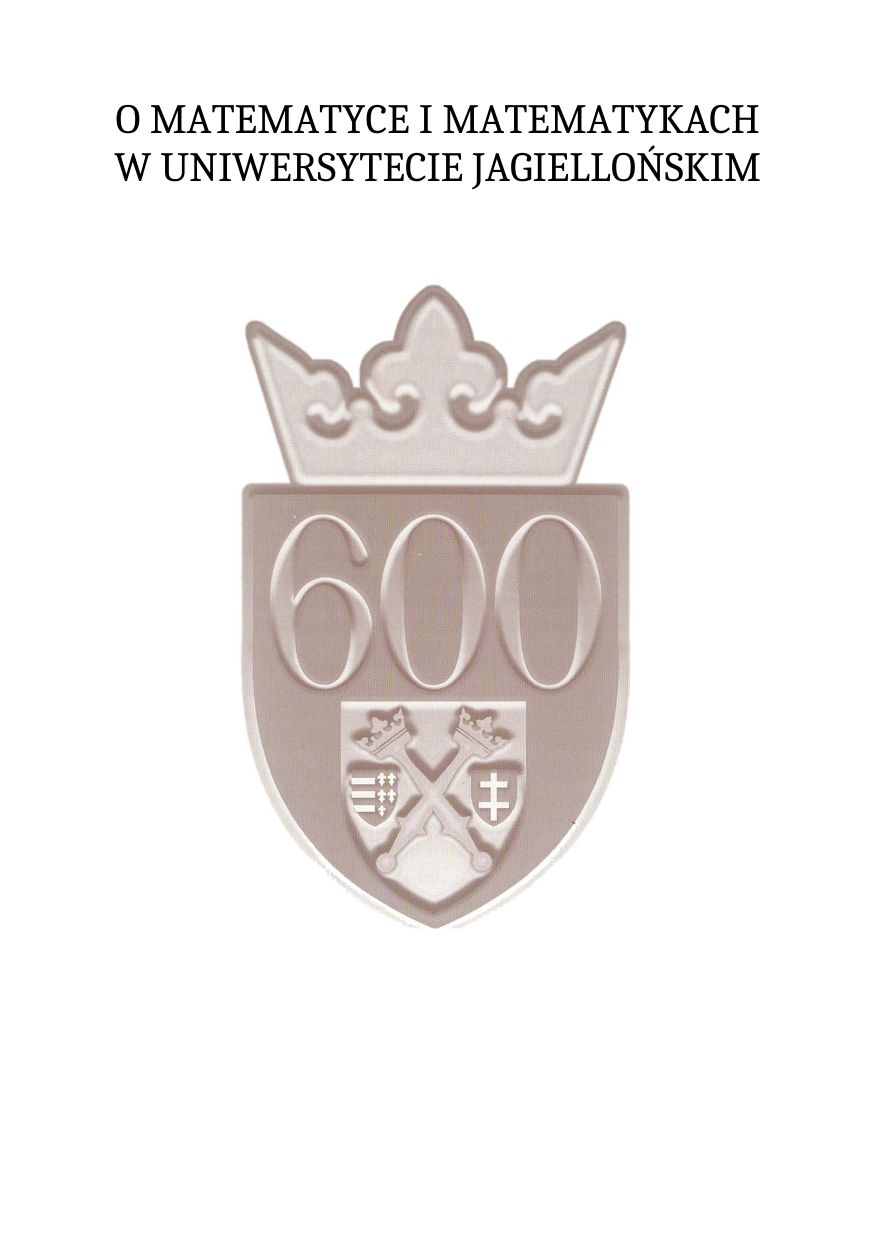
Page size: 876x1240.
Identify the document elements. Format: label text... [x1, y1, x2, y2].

text O MATEMATYCE I MATEMATYKACH W UNIWERSYTECIE JAGIELLOŃSKIM [65, 96, 811, 192]
picture [237, 253, 651, 929]
